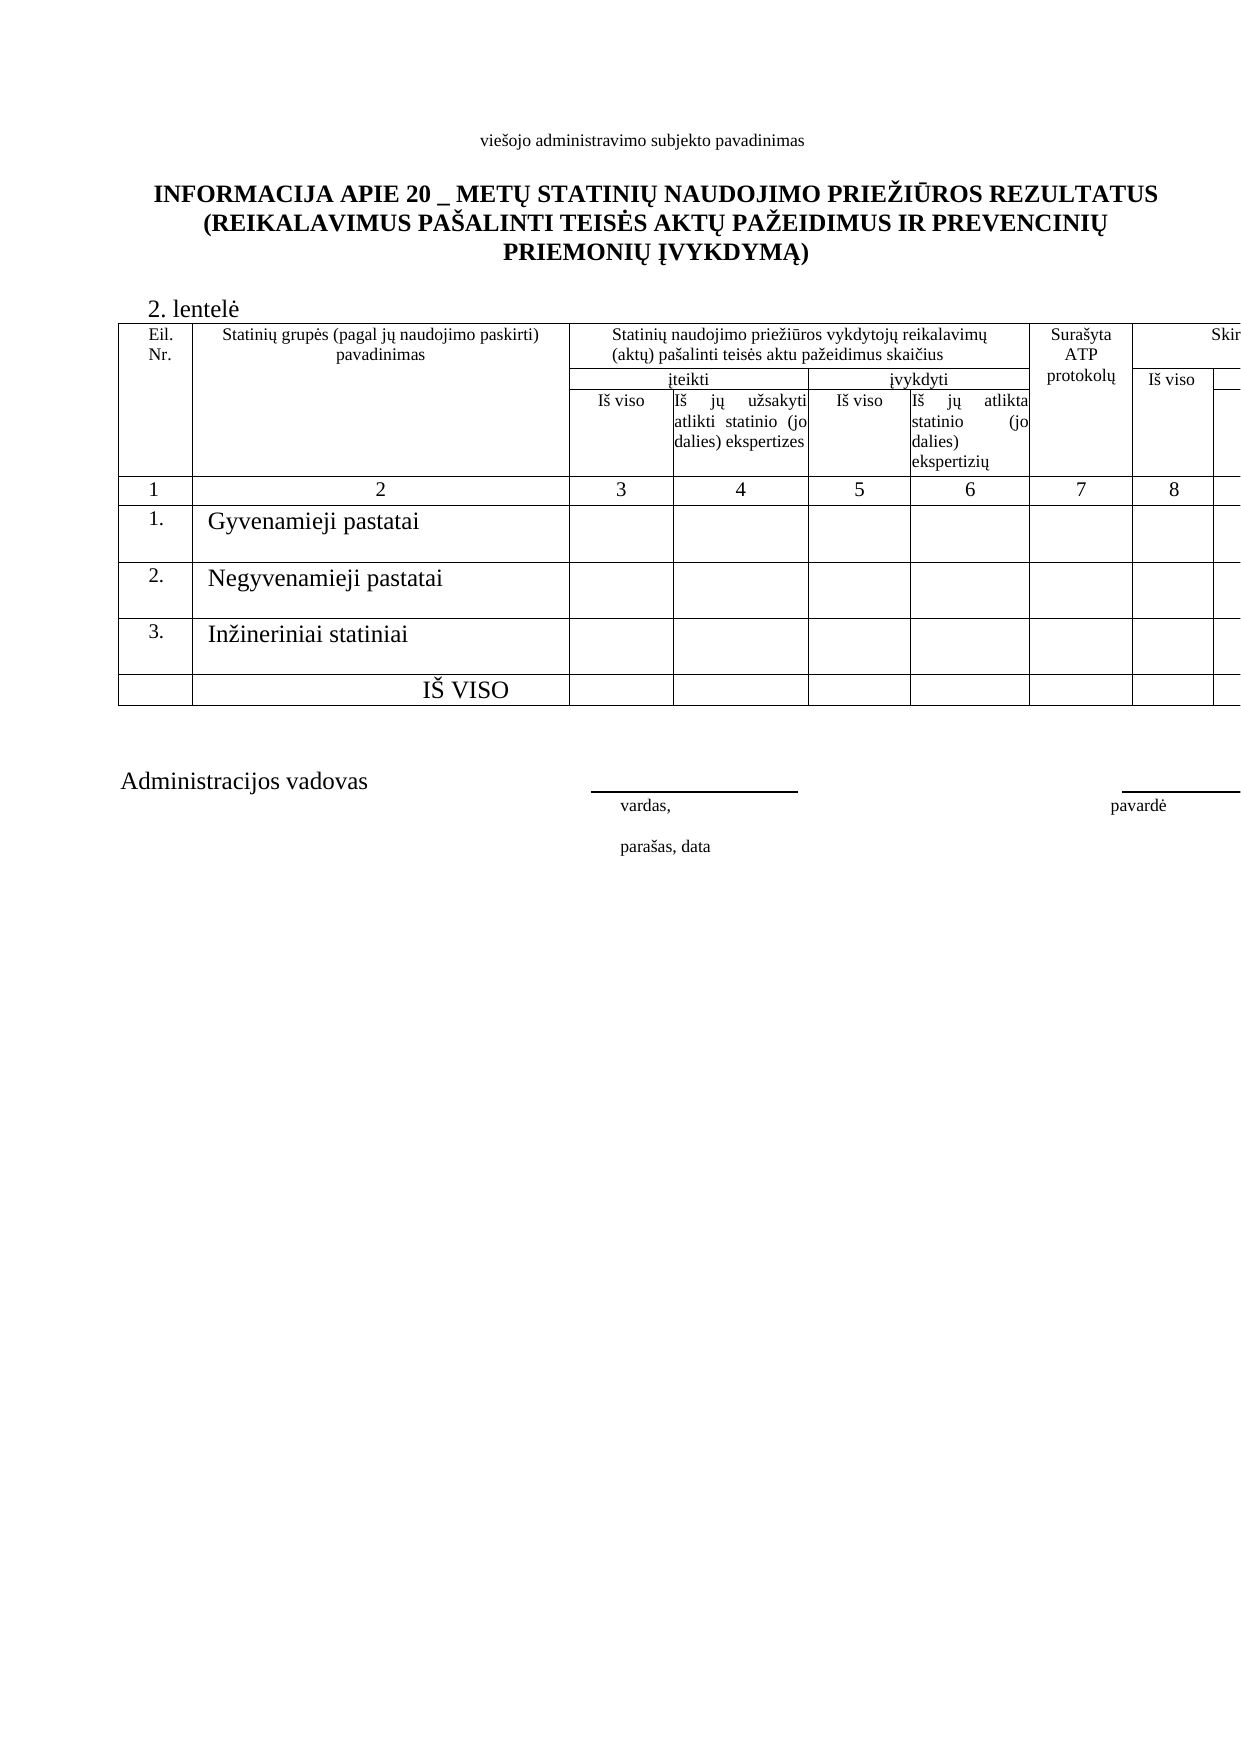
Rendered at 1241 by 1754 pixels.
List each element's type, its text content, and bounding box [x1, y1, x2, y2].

text vardas, pavardė parašas, data [620, 795, 1167, 856]
table_cell [809, 563, 910, 618]
table_cell 2 [193, 477, 569, 505]
table_cell 1 [119, 477, 192, 505]
table_cell 5 [809, 477, 910, 505]
table_cell [1133, 506, 1213, 562]
table_cell 4 [674, 477, 808, 505]
text INFORMACIJA APIE 20 _ METŲ STATINIŲ NAUDOJIMO PRIEŽIŪROS REZULTATUS (REIKALAVIMUS PAŠALINTI TEISĖS AKTŲ PAŽEIDIMUS IR PREVENCINIŲ PRIEMONIŲ ĮVYKDYMĄ) [145, 179, 1167, 265]
table_cell [1133, 675, 1213, 705]
table_header Statinių naudojimo priežiūros vykdytojų reikalavimų (aktų) pašalinti teisės aktu pažeidimus skaičius [570, 324, 1029, 368]
table_header Skirta nuobaudų [1133, 324, 1241, 368]
table_cell Negyvenamieji pastatai [193, 563, 569, 618]
table_cell [570, 619, 673, 674]
table_cell IŠ VISO [193, 675, 569, 705]
table_cell Iš viso [809, 390, 910, 476]
table_cell [674, 563, 808, 618]
table_header Eil. Nr. [119, 324, 192, 476]
table_cell įvykdyti [809, 369, 1029, 389]
table_cell [570, 563, 673, 618]
table_cell Iš jų užsakyti atlikti statinio (jo dalies) ekspertizes [674, 390, 808, 476]
table_cell [911, 619, 1029, 674]
table_cell [674, 675, 808, 705]
table_cell Iš jų baudų [1214, 369, 1241, 389]
table_cell Iš viso [570, 390, 673, 476]
table_cell Iš viso [1133, 369, 1213, 476]
table_cell 3. [119, 619, 192, 674]
table_cell [1214, 675, 1241, 705]
table_cell 6 [911, 477, 1029, 505]
table_cell [1133, 563, 1213, 618]
table_cell [674, 506, 808, 562]
table_cell 7 [1030, 477, 1132, 505]
table_cell 3 [570, 477, 673, 505]
table_cell 2. [119, 563, 192, 618]
table_cell [911, 563, 1029, 618]
table_cell [1030, 506, 1132, 562]
table_cell 8 [1133, 477, 1213, 505]
table_cell vnt. [1214, 390, 1241, 476]
table_cell 9 [1214, 477, 1241, 505]
table_cell [119, 675, 192, 705]
table_cell [1214, 563, 1241, 618]
table_cell [674, 619, 808, 674]
text Administracijos vadovas [120, 766, 1167, 795]
text 2. lentelė [148, 294, 1167, 323]
table_cell Inžineriniai statiniai [193, 619, 569, 674]
text viešojo administravimo subjekto pavadinimas [118, 130, 1167, 150]
table_cell [809, 675, 910, 705]
table_cell [1030, 563, 1132, 618]
table_cell [911, 506, 1029, 562]
table_cell įteikti [570, 369, 808, 389]
table_cell [1030, 619, 1132, 674]
table_header Surašyta ATP protokolų [1030, 324, 1132, 476]
table_cell [809, 506, 910, 562]
table_cell 1. [119, 506, 192, 562]
table_cell [1214, 506, 1241, 562]
table_cell [911, 675, 1029, 705]
table_cell Iš jų atlikta statinio (jo dalies) ekspertizių [911, 390, 1029, 476]
table_cell [570, 506, 673, 562]
table_cell [570, 675, 673, 705]
table_cell [1133, 619, 1213, 674]
table_cell [1030, 675, 1132, 705]
table_cell [809, 619, 910, 674]
table_header Statinių grupės (pagal jų naudojimo paskirti) pavadinimas [193, 324, 569, 476]
table_cell Gyvenamieji pastatai [193, 506, 569, 562]
table_cell [1214, 619, 1241, 674]
